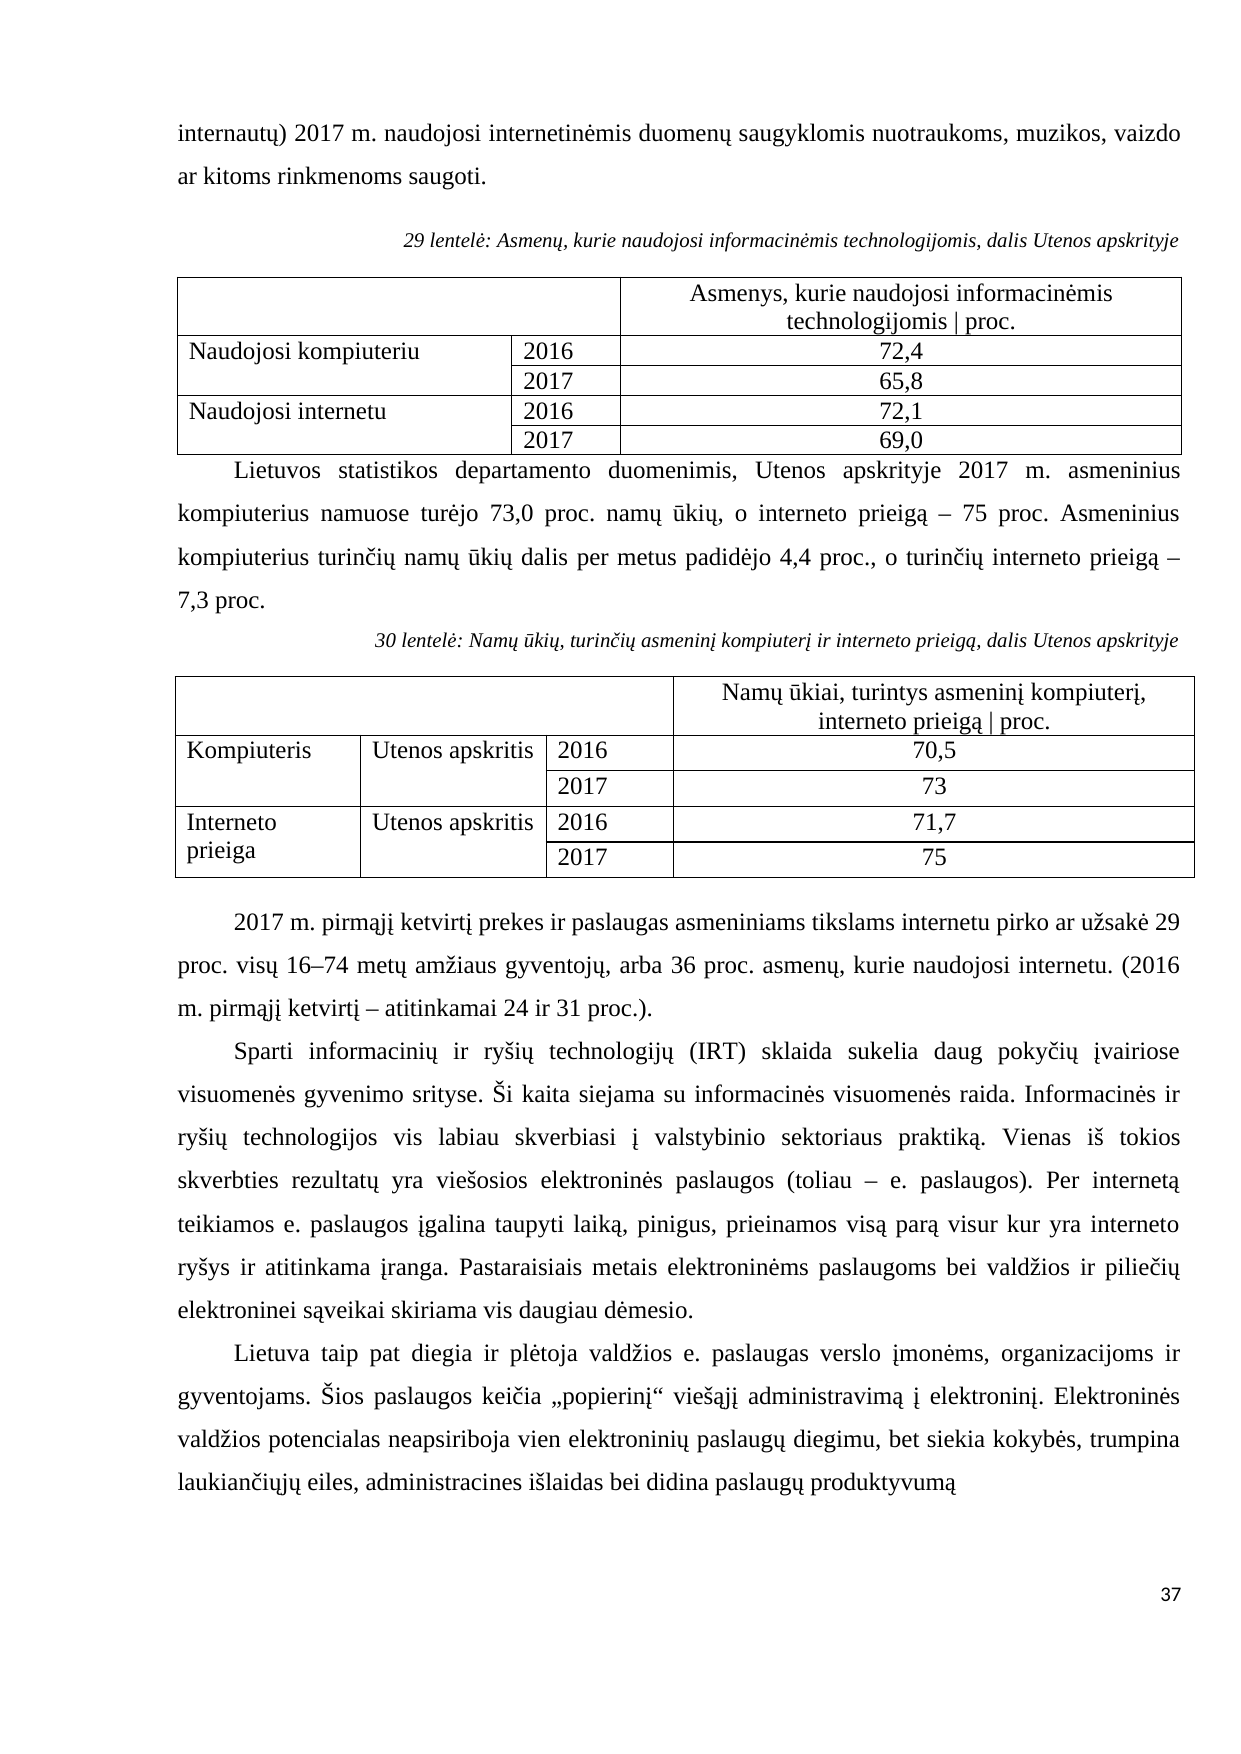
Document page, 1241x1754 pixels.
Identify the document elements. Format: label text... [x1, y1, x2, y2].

table_cell Utenos apskritis [361, 736, 546, 806]
table_cell 72,4 [621, 336, 1181, 365]
table_cell 2016 [512, 336, 620, 365]
table_cell Kompiuteris [176, 736, 360, 806]
table_header Asmenys, kurie naudojosi informacinėmis technologijomis | proc. [621, 278, 1181, 335]
text Sparti informacinių ir ryšių technologijų (IRT) sklaida sukelia daug pokyčių įvairiose visuomenės gyvenimo srityse. Ši kaita siejama su informacinės visuomenės raida. Informacinės ir ryšių technologijos vis labiau skverbiasi į valstybinio sektoriaus praktiką. Vienas iš tokios skverbties rezultatų yra viešosios elektroninės paslaugos (toliau – e. paslaugos). Per internetą teikiamos e. paslaugos įgalina taupyti laiką, pinigus, prieinamos visą parą visur kur yra interneto ryšys ir atitinkama įranga. Pastaraisiais metais elektroninėms paslaugoms bei valdžios ir piliečių elektroninei sąveikai skiriama vis daugiau dėmesio. [177, 1036, 1181, 1324]
text internautų) 2017 m. naudojosi internetinėmis duomenų saugyklomis nuotraukoms, muzikos, vaizdo ar kitoms rinkmenoms saugoti. [177, 118, 1181, 190]
table_cell Utenos apskritis [361, 807, 546, 877]
table_header Namų ūkiai, turintys asmeninį kompiuterį, interneto prieigą | proc. [674, 677, 1194, 734]
table_cell Naudojosi internetu [178, 396, 511, 454]
table_cell 2017 [547, 843, 673, 877]
table_cell 2017 [547, 771, 673, 806]
table_cell 65,8 [621, 366, 1181, 395]
table_cell 2016 [547, 807, 673, 841]
table_cell 72,1 [621, 396, 1181, 424]
text Lietuvos statistikos departamento duomenimis, Utenos apskrityje 2017 m. asmeninius kompiuterius namuose turėjo 73,0 proc. namų ūkių, o interneto prieigą – 75 proc. Asmeninius kompiuterius turinčių namų ūkių dalis per metus padidėjo 4,4 proc., o turinčių interneto prieigą – 7,3 proc. [177, 455, 1181, 613]
text 2017 m. pirmąjį ketvirtį prekes ir paslaugas asmeniniams tikslams internetu pirko ar užsakė 29 proc. visų 16–74 metų amžiaus gyventojų, arba 36 proc. asmenų, kurie naudojosi internetu. (2016 m. pirmąjį ketvirtį – atitinkamai 24 ir 31 proc.). [177, 907, 1181, 1022]
table_cell Interneto prieiga [176, 807, 360, 877]
table_cell 2016 [512, 396, 620, 424]
table_cell Naudojosi kompiuteriu [178, 336, 511, 395]
table_cell 70,5 [674, 736, 1194, 770]
text 29 lentelė: Asmenų, kurie naudojosi informacinėmis technologijomis, dalis Utenos apskrityje [177, 228, 1181, 252]
table_header [176, 677, 673, 734]
table_cell 2017 [512, 426, 620, 454]
table_cell 2016 [547, 736, 673, 770]
table_cell 71,7 [674, 807, 1194, 841]
table_header [178, 278, 620, 335]
table_cell 69,0 [621, 426, 1181, 454]
table_cell 75 [674, 843, 1194, 877]
table_cell 73 [674, 771, 1194, 806]
text Lietuva taip pat diegia ir plėtoja valdžios e. paslaugas verslo įmonėms, organizacijoms ir gyventojams. Šios paslaugos keičia „popierinį“ viešąjį administravimą į elektroninį. Elektroninės valdžios potencialas neapsiriboja vien elektroninių paslaugų diegimu, bet siekia kokybės, trumpina laukiančiųjų eiles, administracines išlaidas bei didina paslaugų produktyvumą [177, 1338, 1181, 1496]
text 30 lentelė: Namų ūkių, turinčių asmeninį kompiuterį ir interneto prieigą, dalis Utenos apskrityje [177, 628, 1181, 652]
table_cell 2017 [512, 366, 620, 395]
